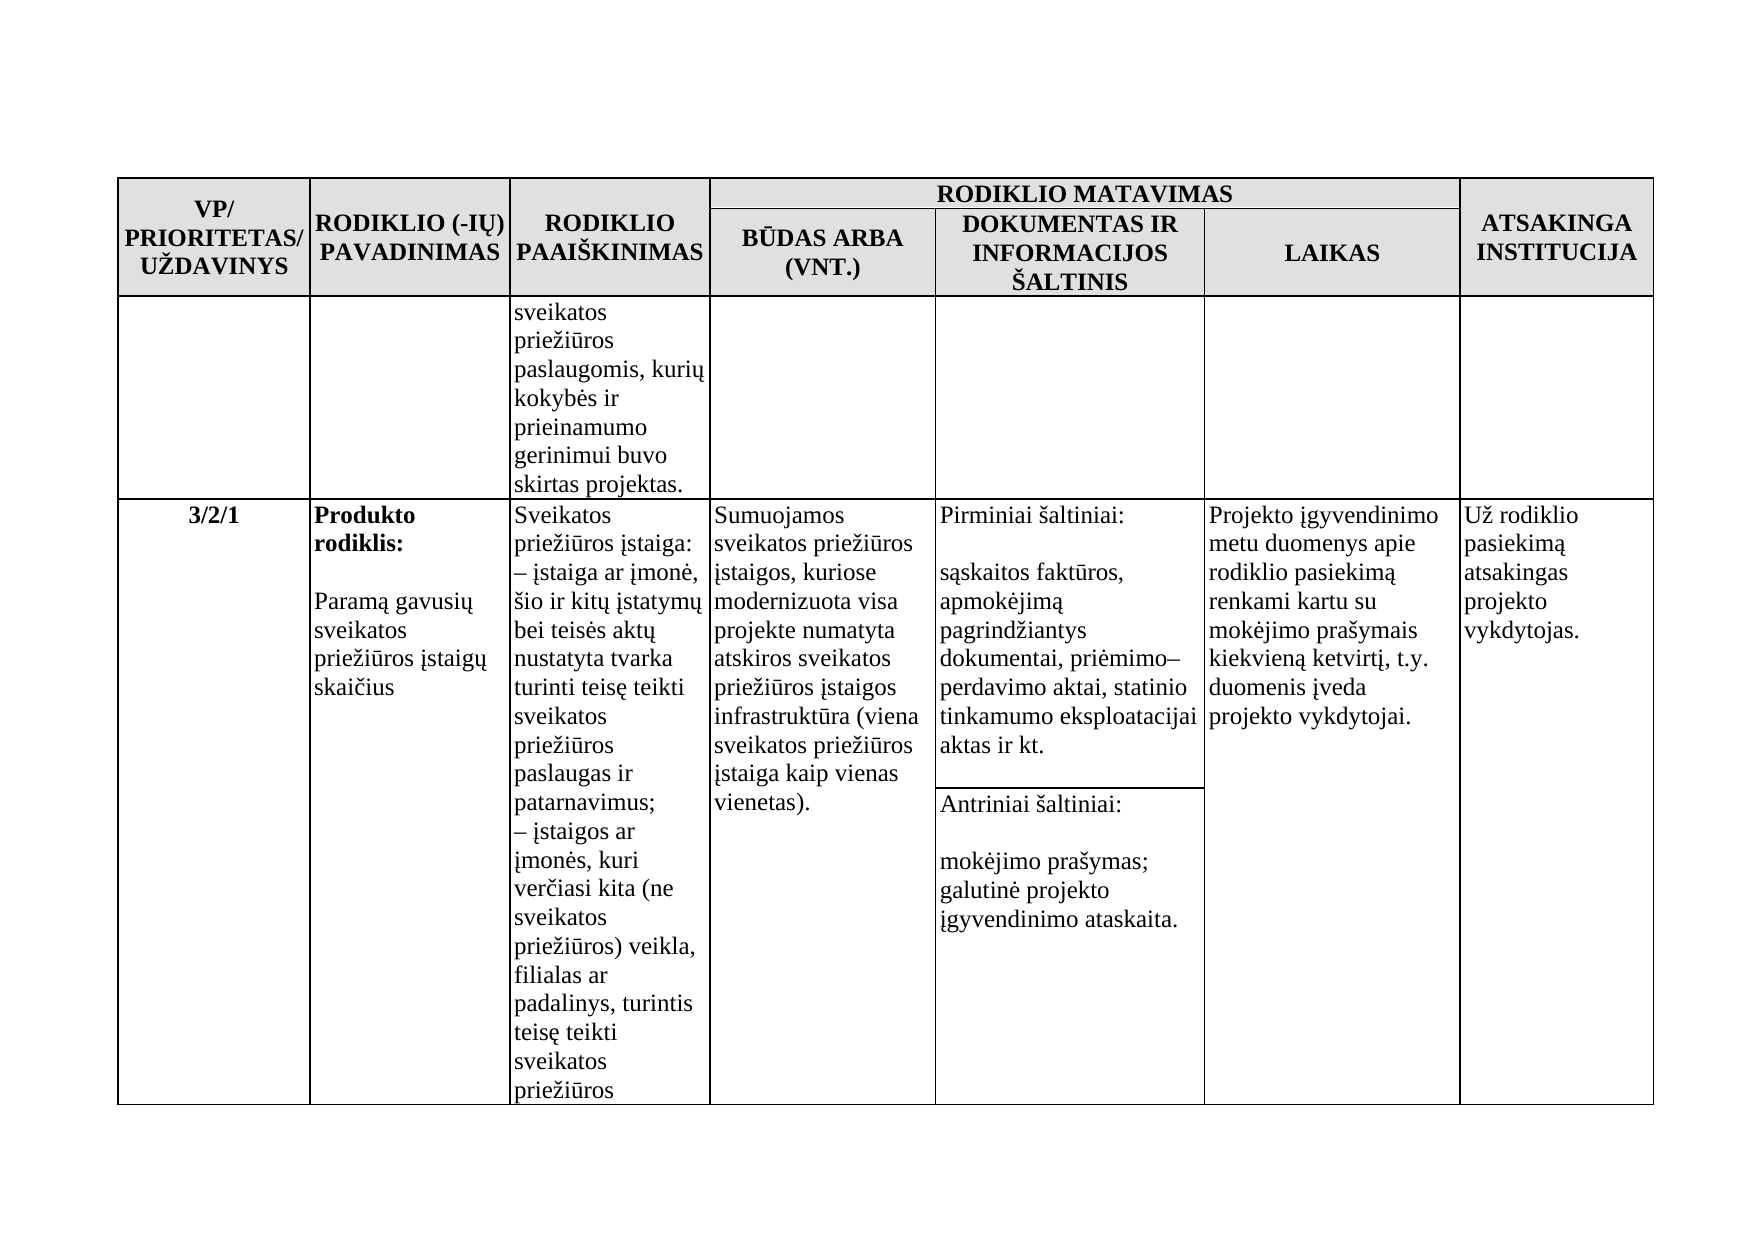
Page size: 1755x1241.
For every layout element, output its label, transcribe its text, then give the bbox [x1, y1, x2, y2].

table_header RODIKLIO (-IŲ) PAVADINIMAS [311, 179, 509, 295]
table_cell Projekto įgyvendinimo metu duomenys apie rodiklio pasiekimą renkami kartu su mokėjimo prašymais kiekvieną ketvirtį, t.y. duomenis įveda projekto vykdytojai. [1205, 500, 1459, 1103]
table_cell [1461, 297, 1653, 498]
table_cell [119, 297, 309, 498]
table_cell Sveikatos priežiūros įstaiga: – įstaiga ar įmonė, šio ir kitų įstatymų bei teisės aktų nustatyta tvarka turinti teisę teikti sveikatos priežiūros paslaugas ir patarnavimus; – įstaigos ar įmonės, kuri verčiasi kita (ne sveikatos priežiūros) veikla, filialas ar padalinys, turintis teisę teikti sveikatos priežiūros [511, 500, 709, 1103]
table_cell [1205, 297, 1459, 498]
table_header RODIKLIO PAAIŠKINIMAS [511, 179, 709, 295]
table_cell Pirminiai šaltiniai: sąskaitos faktūros, apmokėjimą pagrindžiantys dokumentai, priėmimo–perdavimo aktai, statinio tinkamumo eksploatacijai aktas ir kt. [936, 500, 1204, 787]
table_cell 3/2/1 [119, 500, 309, 1103]
table_header VP/ PRIORITETAS/ UŽDAVINYS [119, 179, 309, 295]
table_cell DOKUMENTAS IR INFORMACIJOS ŠALTINIS [936, 209, 1204, 295]
table_cell LAIKAS [1205, 209, 1459, 295]
table_cell sveikatos priežiūros paslaugomis, kurių kokybės ir prieinamumo gerinimui buvo skirtas projektas. [511, 297, 709, 498]
table_cell Sumuojamos sveikatos priežiūros įstaigos, kuriose modernizuota visa projekte numatyta atskiros sveikatos priežiūros įstaigos infrastruktūra (viena sveikatos priežiūros įstaiga kaip vienas vienetas). [711, 500, 935, 1103]
table_cell Už rodiklio pasiekimą atsakingas projekto vykdytojas. [1461, 500, 1653, 1103]
table_header ATSAKINGA INSTITUCIJA [1461, 179, 1653, 295]
table_cell BŪDAS ARBA (VNT.) [711, 209, 935, 295]
table_cell [711, 297, 935, 498]
table_cell Produkto rodiklis: Paramą gavusių sveikatos priežiūros įstaigų skaičius [311, 500, 509, 1103]
table_cell [311, 297, 509, 498]
table_cell [936, 297, 1204, 498]
table_header RODIKLIO MATAVIMAS [711, 179, 1459, 207]
table_cell Antriniai šaltiniai: mokėjimo prašymas; galutinė projekto įgyvendinimo ataskaita. [936, 789, 1204, 1103]
